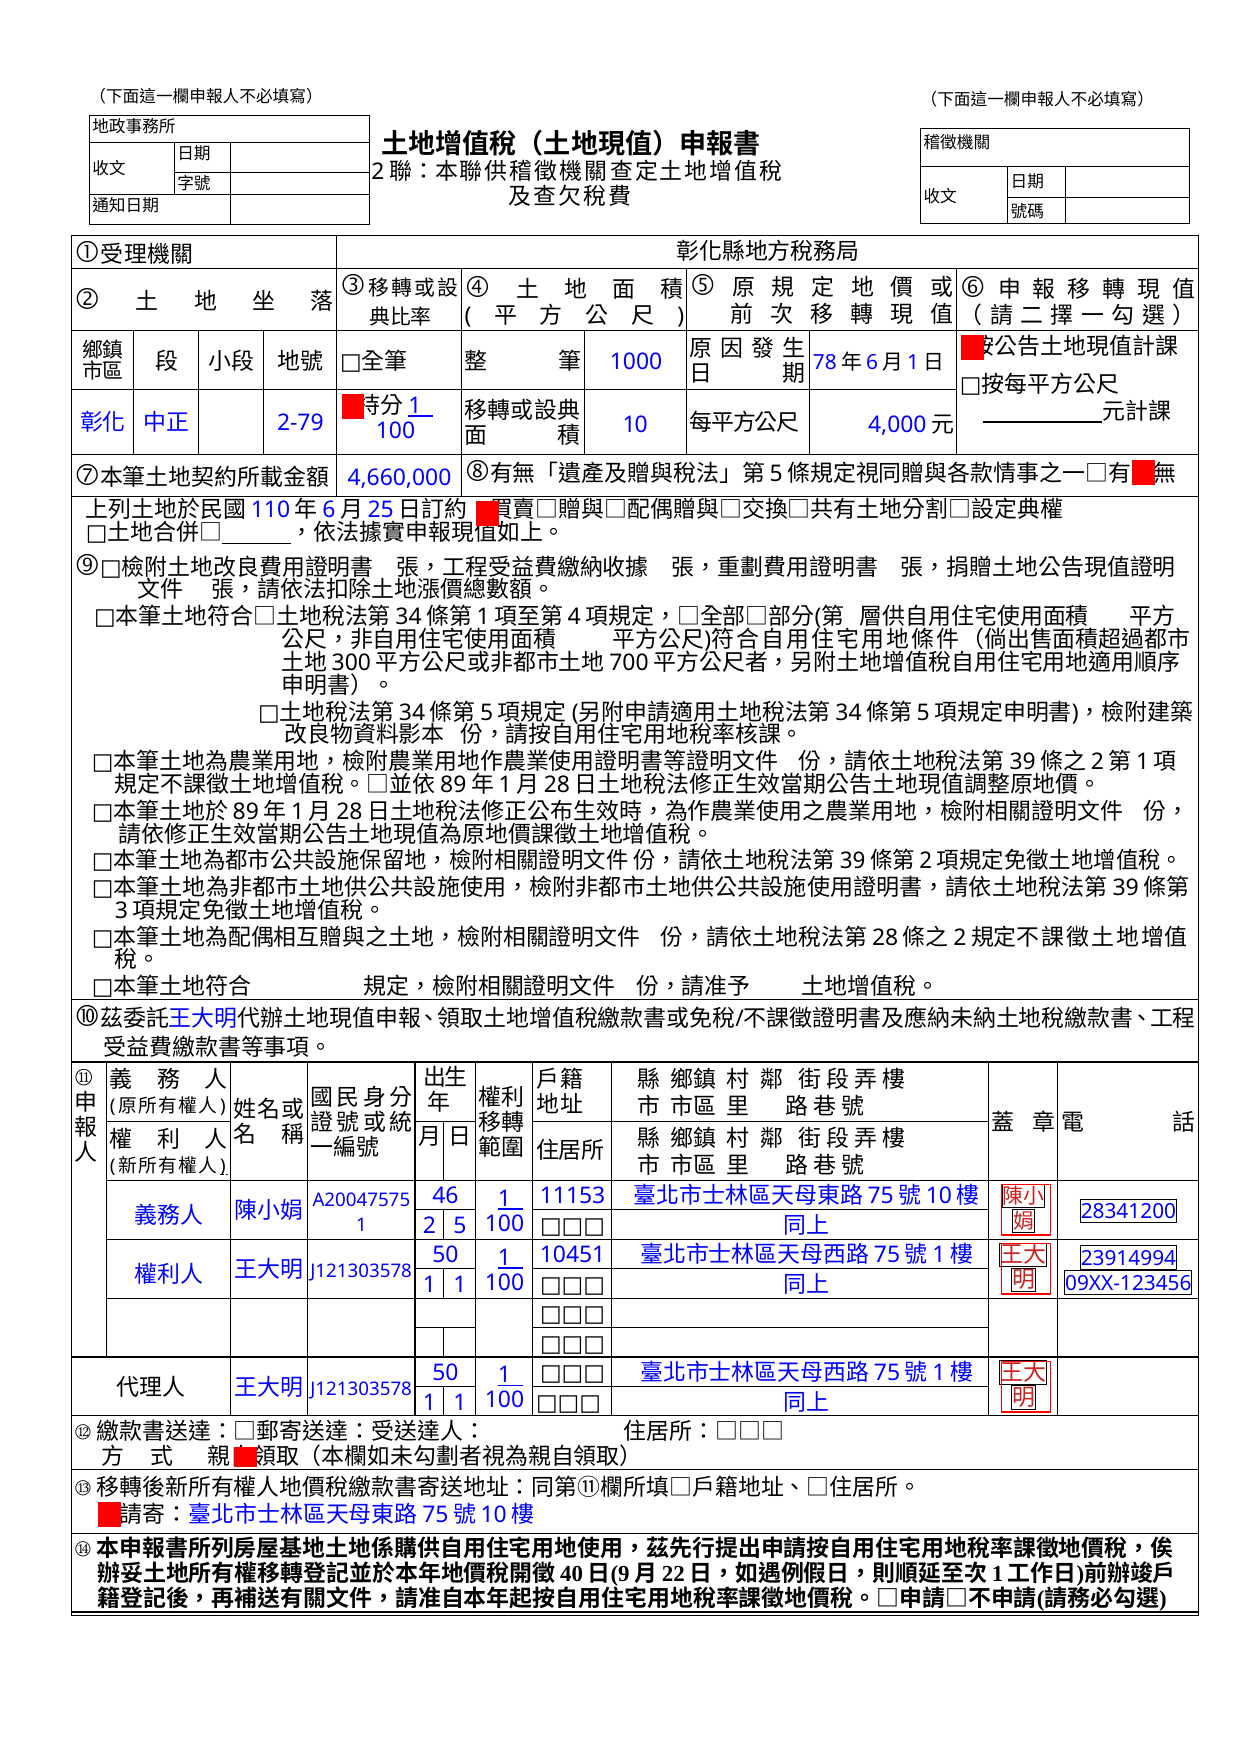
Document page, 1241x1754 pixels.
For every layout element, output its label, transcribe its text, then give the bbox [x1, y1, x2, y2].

table_cell 地政事務所 [90, 116, 369, 142]
table_cell 4,000元 [810, 390, 956, 454]
table_cell 權利人 (新所有權人) [107, 1122, 230, 1179]
table_header 受理機關 [72, 236, 336, 268]
table_cell 10 [585, 390, 686, 454]
table_cell □□□ [533, 1328, 611, 1356]
table_cell J121303578 [308, 1358, 414, 1415]
text 第2聯：本聯供稽徵機關查定土地增值稅 [370, 160, 920, 185]
table_cell 蓋章 [989, 1063, 1057, 1179]
table_cell [612, 1299, 988, 1327]
table_cell [416, 1299, 475, 1327]
table_cell 本筆土地契約所載金額 [72, 455, 336, 496]
table_cell 上列土地於民國110年6月25日訂約 買賣□贈與□配偶贈與□交換□共有土地分割□設定典權 □土地合併□ ，依法據實申報現值如上。 □檢附土地改良費用證明書 張，工程受益費繳納收據 張，重劃費用證明書 張，捐贈土地公告現值證明文件 張，請依法扣除土地漲價總數額。 □本筆土地符合□土地稅法第34條第1項至第4項規定，□全部□部分(第 層供自用住宅使用面積 平方公尺，非自用住宅使用面積 平方公尺)符合自用住宅用地條件（倘出售面積超過都市土地300平方公尺或非都市土地700平方公尺者，另附土地增值稅自用住宅用地適用順序申明書）。 □土地稅法第34條第5項規定 (另附申請適用土地稅法第34條第5項規定申明書)，檢附建築改良物資料影本 份，請按自用住宅用地稅率核課。 □本筆土地為農業用地，檢附農業用地作農業使用證明書等證明文件 份，請依土地稅法第39條之2第1項規定不課徵土地增值稅。□並依89年1月28日土地稅法修正生效當期公告土地現值調整原地價。 □本筆土地於89年1月28日土地稅法修正公布生效時，為作農業使用之農業用地，檢附相關證明文件 份，請依修正生效當期公告土地現值為原地價課徵土地增值稅。 □本筆土地為都市公共設施保留地，檢附相關證明文件 份，請依土地稅法第39條第2項規定免徵土地增值稅。 □本筆土地為非都市土地供公共設施使用，檢附非都市土地供公共設施使用證明書，請依土地稅法第39條第3項規定免徵土地增值稅。 □本筆土地為配偶相互贈與之土地，檢附相關證明文件 份，請依土地稅法第28條之2規定不課徵土地增值稅。 □本筆土地符合 規定，檢附相關證明文件 份，請准予 土地增值稅。 [72, 497, 1198, 999]
table_cell [416, 1328, 443, 1356]
table_cell [612, 1328, 988, 1356]
table_cell 原因發生 日期 [687, 331, 809, 389]
table_cell 臺北市士林區天母西路75號1樓 [612, 1358, 988, 1386]
table_cell 土地面積 (平方公尺) [462, 269, 686, 330]
table_cell 收文 [921, 167, 1007, 223]
table_cell 茲委託王大明代辦土地現值申報、領取土地增值稅繳款書或免稅/不課徵證明書及應納未納土地稅繳款書、工程受益費繳款書等事項。 [72, 1000, 1198, 1061]
table_cell 地號 [264, 331, 336, 389]
table_cell 中正 [134, 390, 198, 454]
table_cell 1 [444, 1387, 475, 1415]
table_cell 小段 [199, 331, 263, 389]
table_cell [107, 1299, 230, 1356]
table_cell 1 [444, 1269, 475, 1297]
table_header （下面這一欄申報人不必填寫） [89, 85, 369, 115]
table_cell 移轉或設典 面積 [462, 390, 584, 454]
table_cell 陳小娟 [989, 1181, 1057, 1238]
table_cell 1 [416, 1387, 443, 1415]
table_cell 50 [416, 1240, 475, 1268]
table_cell 土地坐落 [72, 269, 336, 330]
table_cell [231, 195, 369, 224]
table_cell 持分1 100 [337, 390, 461, 454]
table_cell 代理人 [72, 1358, 230, 1415]
table_cell 28341200 [1058, 1181, 1198, 1238]
table_cell 字號 [175, 173, 230, 194]
table_cell ⑬移轉後新所有權人地價稅繳款書寄送地址：同第⑪欄所填□戶籍地址、□住居所。 請寄：臺北市士林區天母東路75號10樓 [72, 1470, 1198, 1532]
table_cell 日期 [175, 143, 230, 172]
table_cell 稽徵機關 [921, 129, 1189, 166]
table_cell 原規定地價或 前次移轉現值 [687, 269, 956, 330]
table_cell 義務人 [107, 1181, 230, 1238]
table_cell [308, 1299, 414, 1356]
table_cell [231, 1299, 307, 1356]
table_cell 權利人 [107, 1240, 230, 1297]
text 土地增值稅（土地現值）申報書 [370, 131, 920, 160]
table_cell 5 [444, 1210, 475, 1238]
table_cell 同上 [612, 1269, 988, 1297]
table_cell 國民身分證號或統一編號 [308, 1063, 414, 1179]
table_cell 義務人 (原所有權人) [107, 1063, 230, 1121]
table_cell [231, 173, 369, 194]
table_cell [199, 390, 263, 454]
table_cell 電話 [1058, 1063, 1198, 1179]
table_cell 1 [416, 1269, 443, 1297]
table_cell 移轉或設典比率 [337, 269, 461, 330]
table_cell 1 100 [476, 1181, 532, 1238]
table_cell [231, 143, 369, 172]
table_cell 王大明 [989, 1240, 1057, 1297]
table_cell 姓名或 名稱 [231, 1063, 307, 1179]
table_cell A200475751 [308, 1181, 414, 1238]
table_cell 收文 [90, 143, 174, 194]
table_cell 78年6月1日 [810, 331, 956, 389]
table_cell □□□ [533, 1387, 611, 1415]
table_cell 按公告土地現值計課 □按每平方公尺 元計課 [957, 331, 1198, 454]
table_cell [989, 1299, 1057, 1356]
text 及查欠稅費 [370, 185, 920, 210]
table_cell 2 [416, 1210, 443, 1238]
table_cell [1058, 1358, 1198, 1415]
table_cell □全筆 [337, 331, 461, 389]
table_cell 住居所 [533, 1122, 611, 1179]
table_cell 4,660,000 [337, 455, 461, 496]
table_cell 陳小娟 [231, 1181, 307, 1238]
table_cell 1000 [585, 331, 686, 389]
table_cell 日期 [1008, 167, 1065, 197]
table_cell [1058, 1299, 1198, 1356]
table_cell [1066, 198, 1189, 223]
table_cell □□□ [533, 1210, 611, 1238]
table_cell 23914994 09XX-123456 [1058, 1240, 1198, 1297]
table_header （下面這一欄申報人不必填寫） [920, 86, 1189, 128]
table_cell 1 100 [476, 1358, 532, 1415]
table_cell [1066, 167, 1189, 197]
table_cell 同上 [612, 1210, 988, 1238]
table_cell 月 [416, 1122, 443, 1179]
table_cell 出生 年 [416, 1063, 475, 1121]
table_cell 每平方公尺 [687, 390, 809, 454]
table_cell 11153 [533, 1181, 611, 1209]
table_cell 有無「遺產及贈與稅法」第5條規定視同贈與各款情事之一□有 無 [462, 455, 1198, 496]
table_cell □□□ [533, 1358, 611, 1386]
table_cell 10451 [533, 1240, 611, 1268]
table_cell 整筆 [462, 331, 584, 389]
table_cell 王大明 [989, 1358, 1057, 1415]
table_cell 號碼 [1008, 198, 1065, 223]
table_cell 1 100 [476, 1240, 532, 1297]
table_cell 王大明 [231, 1358, 307, 1415]
table_header 彰化縣地方稅務局 [337, 236, 1198, 268]
table_cell 通知日期 [90, 195, 230, 224]
table_cell 權利移轉範圍 [476, 1063, 532, 1179]
table_cell 彰化 [72, 390, 133, 454]
table_cell 縣 鄉鎮 村 鄰 街 段 弄 樓 市 市區 里 路 巷 號 [612, 1063, 988, 1121]
table_cell 戶籍 地址 [533, 1063, 611, 1121]
table_cell 臺北市士林區天母西路75號1樓 [612, 1240, 988, 1268]
table_cell 申報移轉現值 （請二擇一勾選） [957, 269, 1198, 330]
table_cell J121303578 [308, 1240, 414, 1297]
table_cell □□□ [533, 1299, 611, 1327]
table_cell 段 [134, 331, 198, 389]
table_cell ⑭本申報書所列房屋基地土地係購供自用住宅用地使用，茲先行提出申請按自用住宅用地稅率課徵地價稅，俟辦妥土地所有權移轉登記並於本年地價稅開徵40日(9月22日，如遇例假日，則順延至次1工作日)前辦竣戶籍登記後，再補送有關文件，請准自本年起按自用住宅用地稅率課徵地價稅。□申請□不申請(請務必勾選) [72, 1534, 1198, 1611]
table_cell 2-79 [264, 390, 336, 454]
table_cell 46 [416, 1181, 475, 1209]
table_cell 臺北市士林區天母東路75號10樓 [612, 1181, 988, 1209]
table_cell 王大明 [231, 1240, 307, 1297]
table_cell [476, 1299, 532, 1356]
table_cell □□□ [533, 1269, 611, 1297]
table_cell ⑪申報人 [72, 1063, 106, 1356]
table_cell 日 [444, 1122, 475, 1179]
table_cell 同上 [612, 1387, 988, 1415]
table_cell 50 [416, 1358, 475, 1386]
table_cell 縣 鄉鎮 村 鄰 街 段 弄 樓 市 市區 里 路 巷 號 [612, 1122, 988, 1179]
table_cell [444, 1328, 475, 1356]
table_cell 鄉鎮 市區 [72, 331, 133, 389]
table_cell ⑫繳款書送達：□郵寄送達：受送達人： 住居所：□□□ 方 式 親自領取（本欄如未勾劃者視為親自領取） [72, 1416, 1198, 1469]
